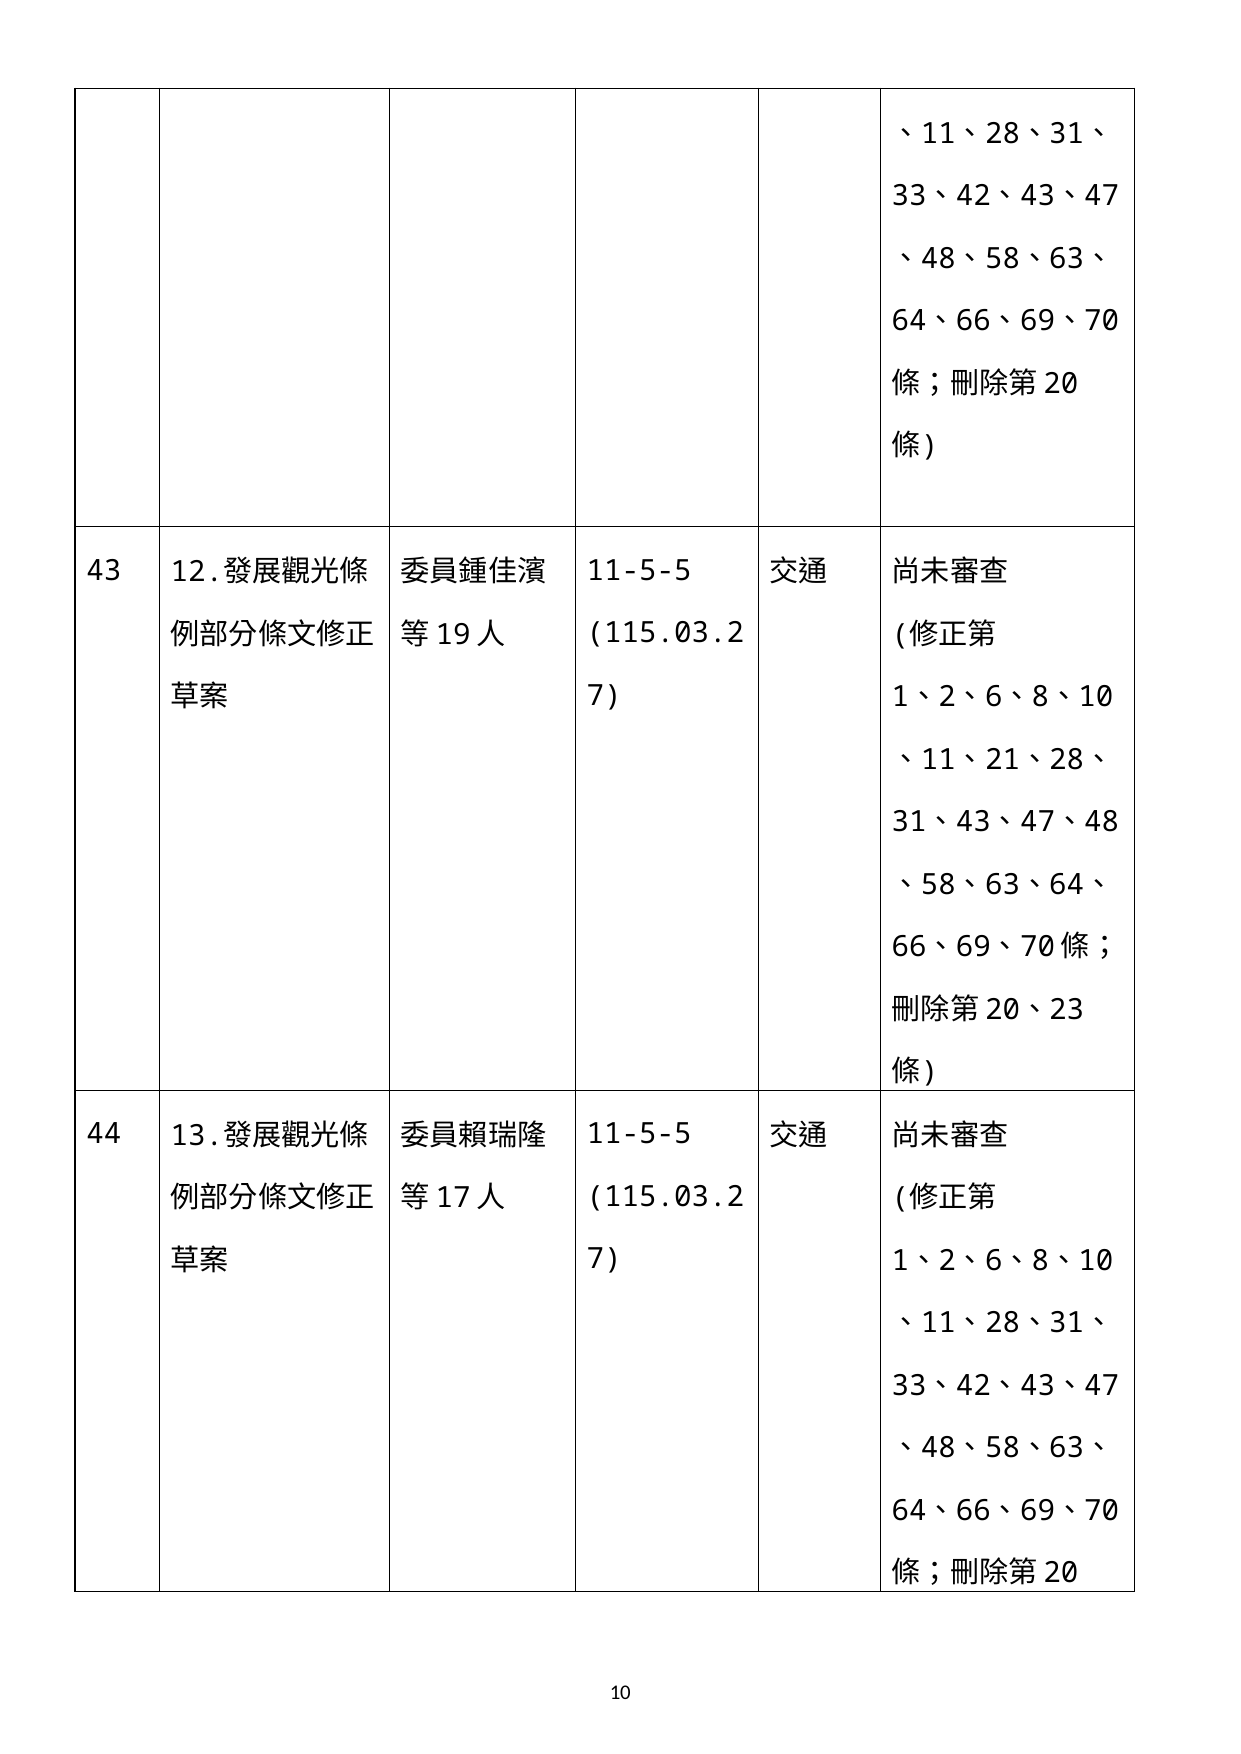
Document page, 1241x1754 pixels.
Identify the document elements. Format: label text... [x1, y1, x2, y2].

table_cell [759, 89, 880, 526]
table_cell 委員賴瑞隆等17人 [390, 1091, 575, 1591]
table_cell 、11、28、31、33、42、43、47、48、58、63、64、66、69、70條；刪除第20條) [881, 89, 1134, 526]
table_cell 尚未審查 (修正第1、2、6、8、10、11、21、28、31、43、47、48、58、63、64、66、69、70條；刪除第20、23條) [881, 527, 1134, 1090]
table_cell 尚未審查 (修正第1、2、6、8、10、11、28、31、33、42、43、47、48、58、63、64、66、69、70條；刪除第20 [881, 1091, 1134, 1591]
table_cell [576, 89, 758, 526]
table_cell 交通 [759, 527, 880, 1090]
table_cell 11-5-5 (115.03.27) [576, 1091, 758, 1591]
table_cell 13.發展觀光條例部分條文修正草案 [160, 1091, 389, 1591]
table_cell 11-5-5 (115.03.27) [576, 527, 758, 1090]
table_cell [160, 89, 389, 526]
table_cell [76, 89, 159, 526]
table_cell 委員鍾佳濱等19人 [390, 527, 575, 1090]
table_cell 12.發展觀光條例部分條文修正草案 [160, 527, 389, 1090]
table_cell 44 [76, 1091, 159, 1591]
table_cell [390, 89, 575, 526]
table_cell 交通 [759, 1091, 880, 1591]
table_cell 43 [76, 527, 159, 1090]
